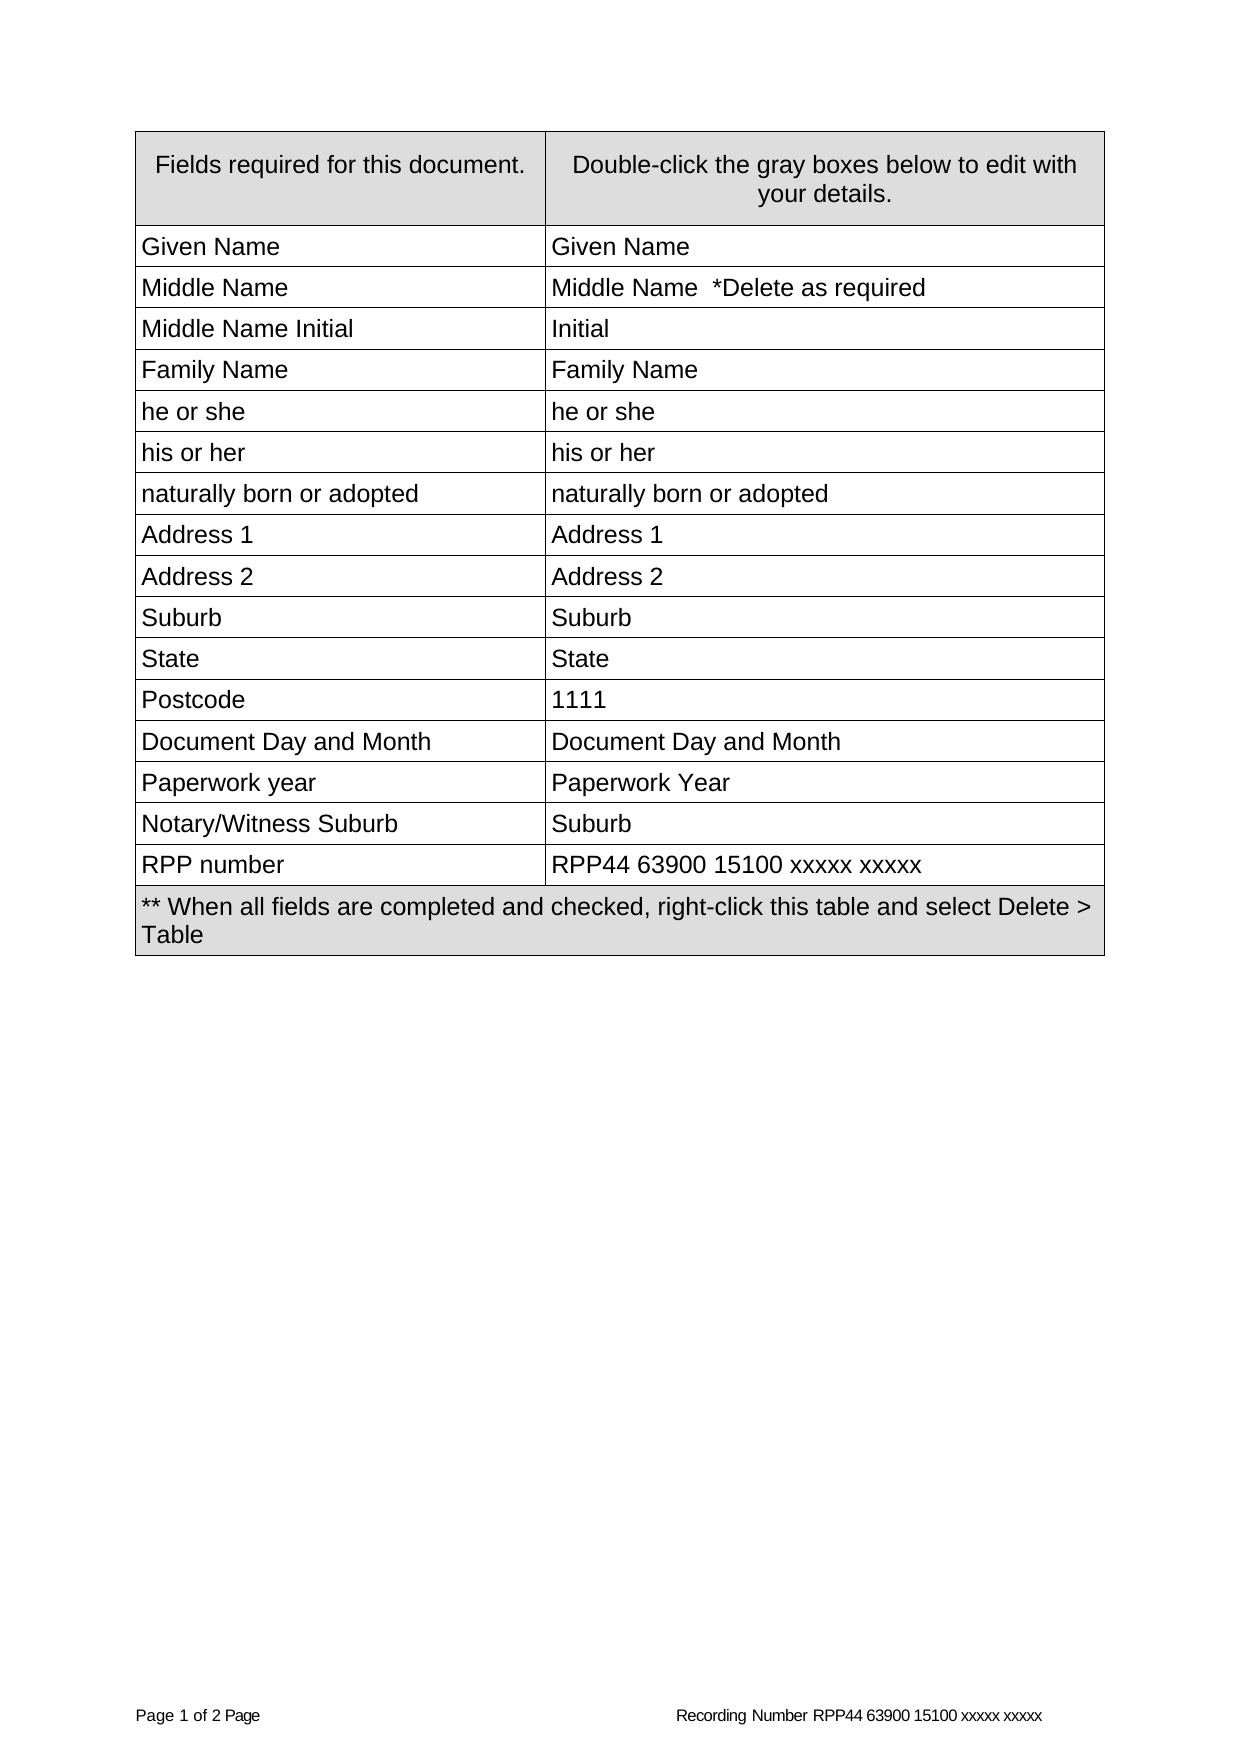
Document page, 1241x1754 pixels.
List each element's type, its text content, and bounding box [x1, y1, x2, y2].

table_cell Middle Name Initial [136, 308, 545, 348]
table_cell Given Name [136, 226, 545, 266]
table_cell State [136, 638, 545, 678]
table_cell Address 1 [136, 515, 545, 555]
table_cell RPP44 63900 15100 xxxxx xxxxx [546, 845, 1104, 885]
table_cell Initial [546, 308, 1104, 348]
table_cell Address 2 [136, 556, 545, 596]
table_cell Address 2 [546, 556, 1104, 596]
table_cell Suburb [546, 803, 1104, 843]
table_cell Suburb [546, 597, 1104, 637]
table_cell Document Day and Month [136, 721, 545, 761]
table_cell State [546, 638, 1104, 678]
table_cell RPP number [136, 845, 545, 885]
table_cell Address 1 [546, 515, 1104, 555]
table_header Fields required for this document. [136, 132, 545, 225]
table_cell Notary/Witness Suburb [136, 803, 545, 843]
table_cell Middle Name *Delete as required [546, 267, 1104, 307]
table_cell Middle Name [136, 267, 545, 307]
table_cell Family Name [136, 350, 545, 390]
table_cell his or her [546, 432, 1104, 472]
table_cell Paperwork Year [546, 762, 1104, 802]
table_cell he or she [546, 391, 1104, 431]
table_cell Given Name [546, 226, 1104, 266]
table_cell he or she [136, 391, 545, 431]
table_cell Document Day and Month [546, 721, 1104, 761]
table_header Double-click the gray boxes below to edit with your details. [546, 132, 1104, 225]
table_cell 1111 [546, 680, 1104, 720]
table_cell Postcode [136, 680, 545, 720]
table_cell Paperwork year [136, 762, 545, 802]
table_cell naturally born or adopted [136, 473, 545, 513]
table_cell ** When all fields are completed and checked, right-click this table and select Delete > Table [136, 886, 1104, 955]
table_cell Family Name [546, 350, 1104, 390]
table_cell Suburb [136, 597, 545, 637]
table_cell his or her [136, 432, 545, 472]
table_cell naturally born or adopted [546, 473, 1104, 513]
